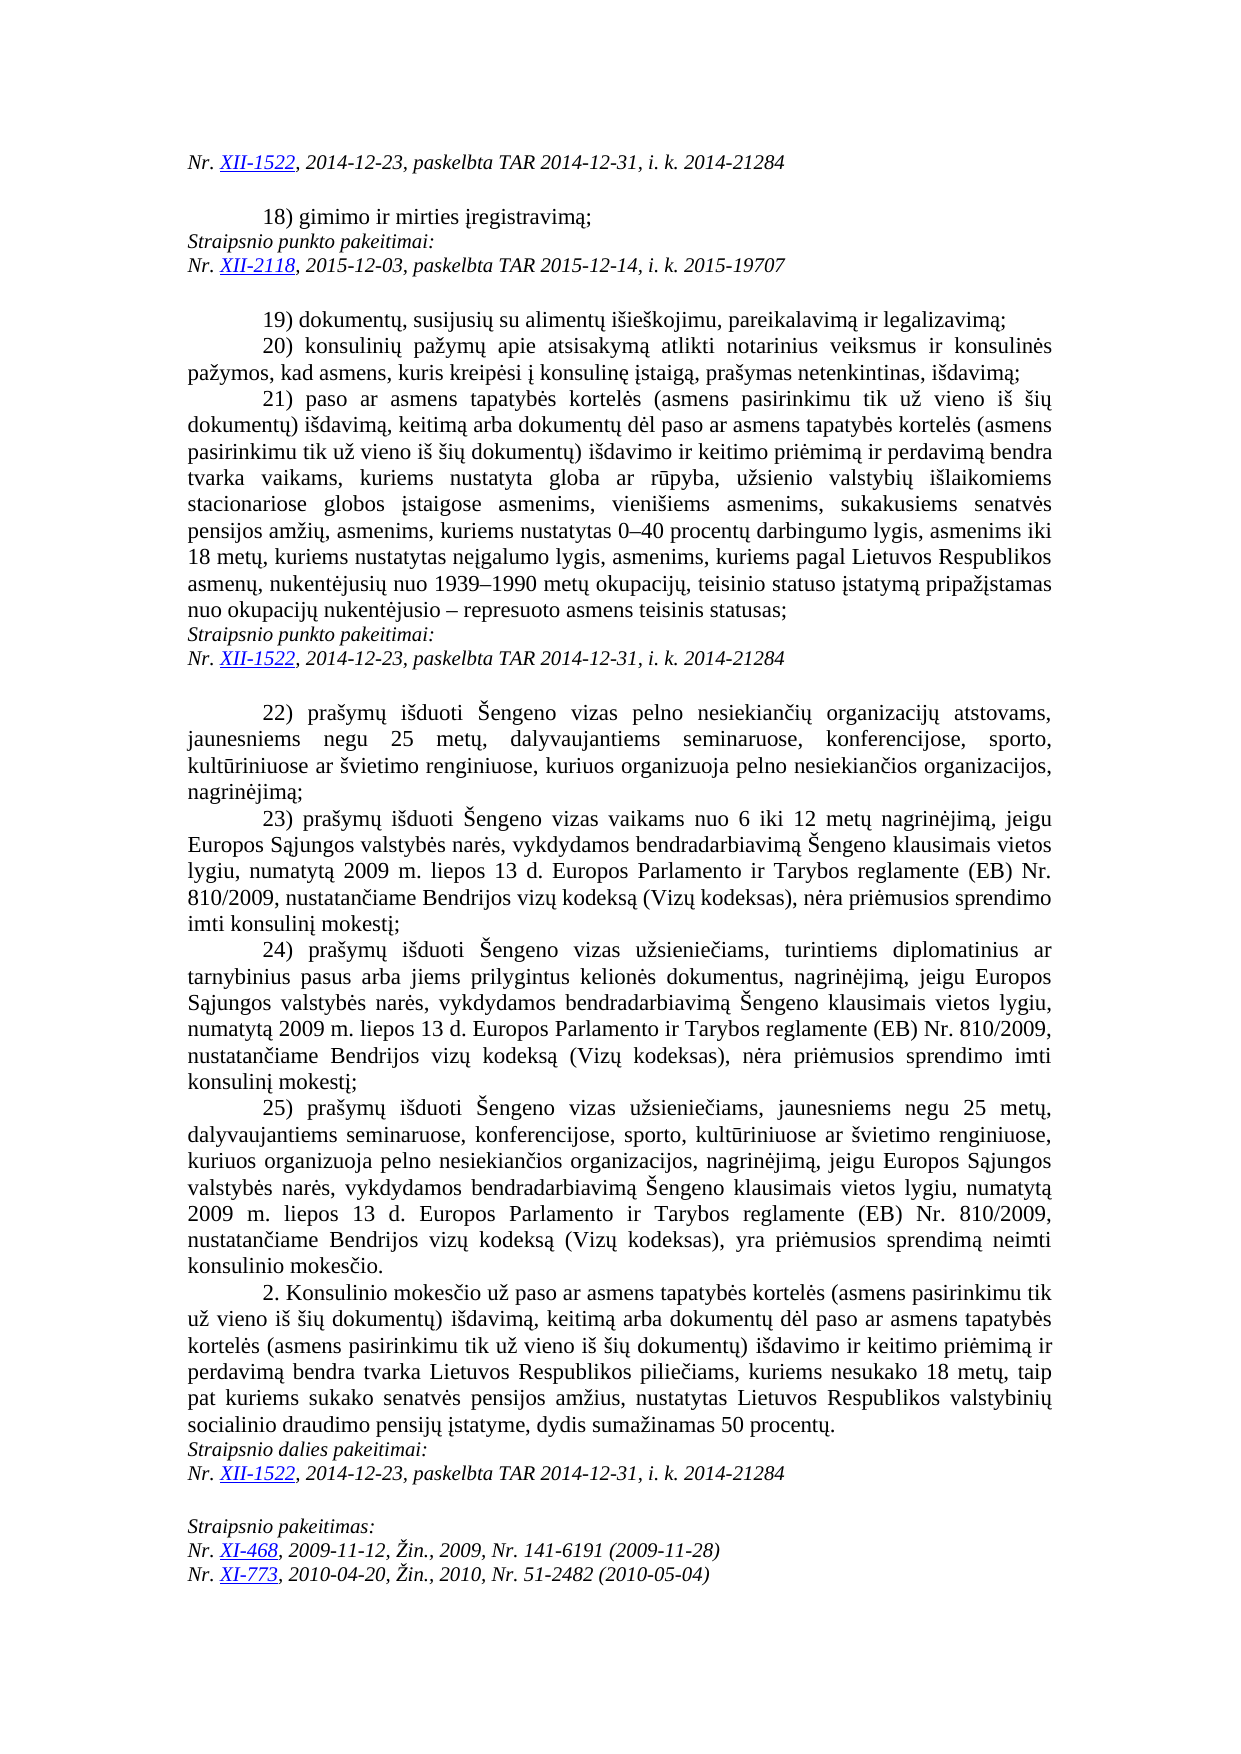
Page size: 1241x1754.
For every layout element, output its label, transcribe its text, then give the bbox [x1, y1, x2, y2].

text Nr. XII-1522, 2014-12-23, paskelbta TAR 2014-12-31, i. k. 2014-21284 [187, 1461, 1053, 1485]
text 24) prašymų išduoti Šengeno vizas užsieniečiams, turintiems diplomatinius ar tarnybinius pasus arba jiems prilygintus kelionės dokumentus, nagrinėjimą, jeigu Europos Sąjungos valstybės narės, vykdydamos bendradarbiavimą Šengeno klausimais vietos lygiu, numatytą 2009 m. liepos 13 d. Europos Parlamento ir Tarybos reglamente (EB) Nr. 810/2009, nustatančiame Bendrijos vizų kodeksą (Vizų kodeksas), nėra priėmusios sprendimo imti konsulinį mokestį; [187, 936, 1053, 1094]
text Nr. XII-1522, 2014-12-23, paskelbta TAR 2014-12-31, i. k. 2014-21284 [187, 646, 1053, 670]
text 18) gimimo ir mirties įregistravimą; [187, 203, 1053, 229]
text 21) paso ar asmens tapatybės kortelės (asmens pasirinkimu tik už vieno iš šių dokumentų) išdavimą, keitimą arba dokumentų dėl paso ar asmens tapatybės kortelės (asmens pasirinkimu tik už vieno iš šių dokumentų) išdavimo ir keitimo priėmimą ir perdavimą bendra tvarka vaikams, kuriems nustatyta globa ar rūpyba, užsienio valstybių išlaikomiems stacionariose globos įstaigose asmenims, vienišiems asmenims, sukakusiems senatvės pensijos amžių, asmenims, kuriems nustatytas 0–40 procentų darbingumo lygis, asmenims iki 18 metų, kuriems nustatytas neįgalumo lygis, asmenims, kuriems pagal Lietuvos Respublikos asmenų, nukentėjusių nuo 1939–1990 metų okupacijų, teisinio statuso įstatymą pripažįstamas nuo okupacijų nukentėjusio – represuoto asmens teisinis statusas; [187, 385, 1053, 622]
text Nr. XII-1522, 2014-12-23, paskelbta TAR 2014-12-31, i. k. 2014-21284 [187, 150, 1053, 174]
text Nr. XII-2118, 2015-12-03, paskelbta TAR 2015-12-14, i. k. 2015-19707 [187, 253, 1053, 277]
text Nr. XI-468, 2009-11-12, Žin., 2009, Nr. 141-6191 (2009-11-28) [187, 1538, 1053, 1562]
text 23) prašymų išduoti Šengeno vizas vaikams nuo 6 iki 12 metų nagrinėjimą, jeigu Europos Sąjungos valstybės narės, vykdydamos bendradarbiavimą Šengeno klausimais vietos lygiu, numatytą 2009 m. liepos 13 d. Europos Parlamento ir Tarybos reglamente (EB) Nr. 810/2009, nustatančiame Bendrijos vizų kodeksą (Vizų kodeksas), nėra priėmusios sprendimo imti konsulinį mokestį; [187, 804, 1053, 936]
text 20) konsulinių pažymų apie atsisakymą atlikti notarinius veiksmus ir konsulinės pažymos, kad asmens, kuris kreipėsi į konsulinę įstaigą, prašymas netenkintinas, išdavimą; [187, 332, 1053, 385]
text Nr. XI-773, 2010-04-20, Žin., 2010, Nr. 51-2482 (2010-05-04) [187, 1562, 1053, 1586]
text Straipsnio punkto pakeitimai: [187, 229, 1053, 253]
text 25) prašymų išduoti Šengeno vizas užsieniečiams, jaunesniems negu 25 metų, dalyvaujantiems seminaruose, konferencijose, sporto, kultūriniuose ar švietimo renginiuose, kuriuos organizuoja pelno nesiekiančios organizacijos, nagrinėjimą, jeigu Europos Sąjungos valstybės narės, vykdydamos bendradarbiavimą Šengeno klausimais vietos lygiu, numatytą 2009 m. liepos 13 d. Europos Parlamento ir Tarybos reglamente (EB) Nr. 810/2009, nustatančiame Bendrijos vizų kodeksą (Vizų kodeksas), yra priėmusios sprendimą neimti konsulinio mokesčio. [187, 1094, 1053, 1279]
text 2. Konsulinio mokesčio už paso ar asmens tapatybės kortelės (asmens pasirinkimu tik už vieno iš šių dokumentų) išdavimą, keitimą arba dokumentų dėl paso ar asmens tapatybės kortelės (asmens pasirinkimu tik už vieno iš šių dokumentų) išdavimo ir keitimo priėmimą ir perdavimą bendra tvarka Lietuvos Respublikos piliečiams, kuriems nesukako 18 metų, taip pat kuriems sukako senatvės pensijos amžius, nustatytas Lietuvos Respublikos valstybinių socialinio draudimo pensijų įstatyme, dydis sumažinamas 50 procentų. [187, 1279, 1053, 1437]
text 19) dokumentų, susijusių su alimentų išieškojimu, pareikalavimą ir legalizavimą; [187, 306, 1053, 332]
text Straipsnio dalies pakeitimai: [187, 1437, 1053, 1461]
text 22) prašymų išduoti Šengeno vizas pelno nesiekiančių organizacijų atstovams, jaunesniems negu 25 metų, dalyvaujantiems seminaruose, konferencijose, sporto, kultūriniuose ar švietimo renginiuose, kuriuos organizuoja pelno nesiekiančios organizacijos, nagrinėjimą; [187, 699, 1053, 804]
text Straipsnio punkto pakeitimai: [187, 622, 1053, 646]
text Straipsnio pakeitimas: [187, 1514, 1053, 1538]
